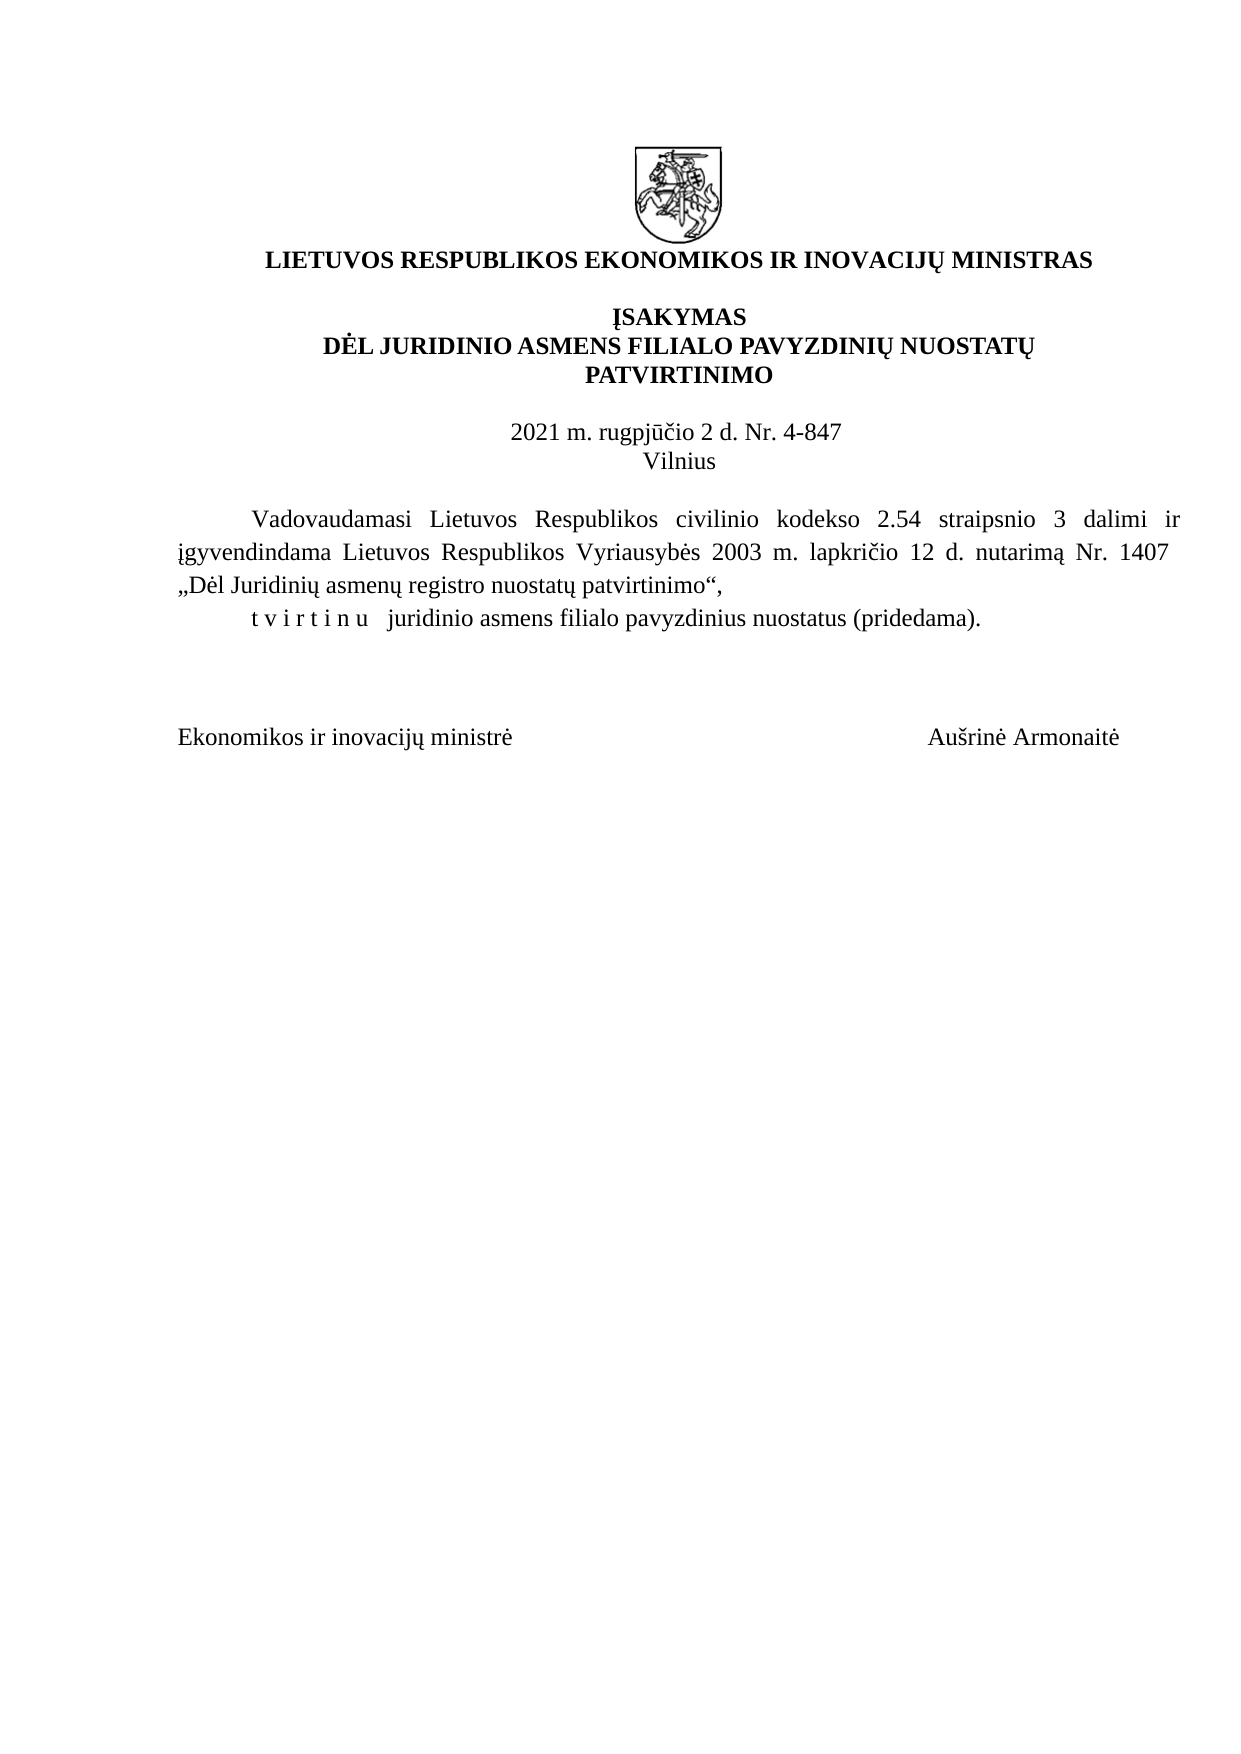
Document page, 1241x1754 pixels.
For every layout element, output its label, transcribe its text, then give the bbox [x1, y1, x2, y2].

text įsakymas [177, 302, 1181, 331]
text 2021 m. rugpjūčio 2 d. Nr. 4-847 [177, 417, 1181, 446]
text Vadovaudamasi Lietuvos Respublikos civilinio kodekso 2.54 straipsnio 3 dalimi ir įgyvendindama Lietuvos Respublikos Vyriausybės 2003 m. lapkričio 12 d. nutarimą Nr. 1407 „Dėl Juridinių asmenų registro nuostatų patvirtinimo“, [177, 504, 1181, 598]
text PATVIRTINIMO [177, 360, 1181, 389]
text LIETUVOS RESPUBLIKOS Ekonomikos ir inovacijų MINISTRAS [177, 245, 1181, 274]
text Ekonomikos ir inovacijų ministrė Aušrinė Armonaitė [177, 722, 1181, 751]
text DĖL JURIDINIO ASMENS FILIALO PAVYZDINIŲ NUOSTATŲ [177, 331, 1181, 360]
text Vilnius [177, 446, 1181, 475]
text tvirtinu juridinio asmens filialo pavyzdinius nuostatus (pridedama). [251, 603, 1181, 631]
